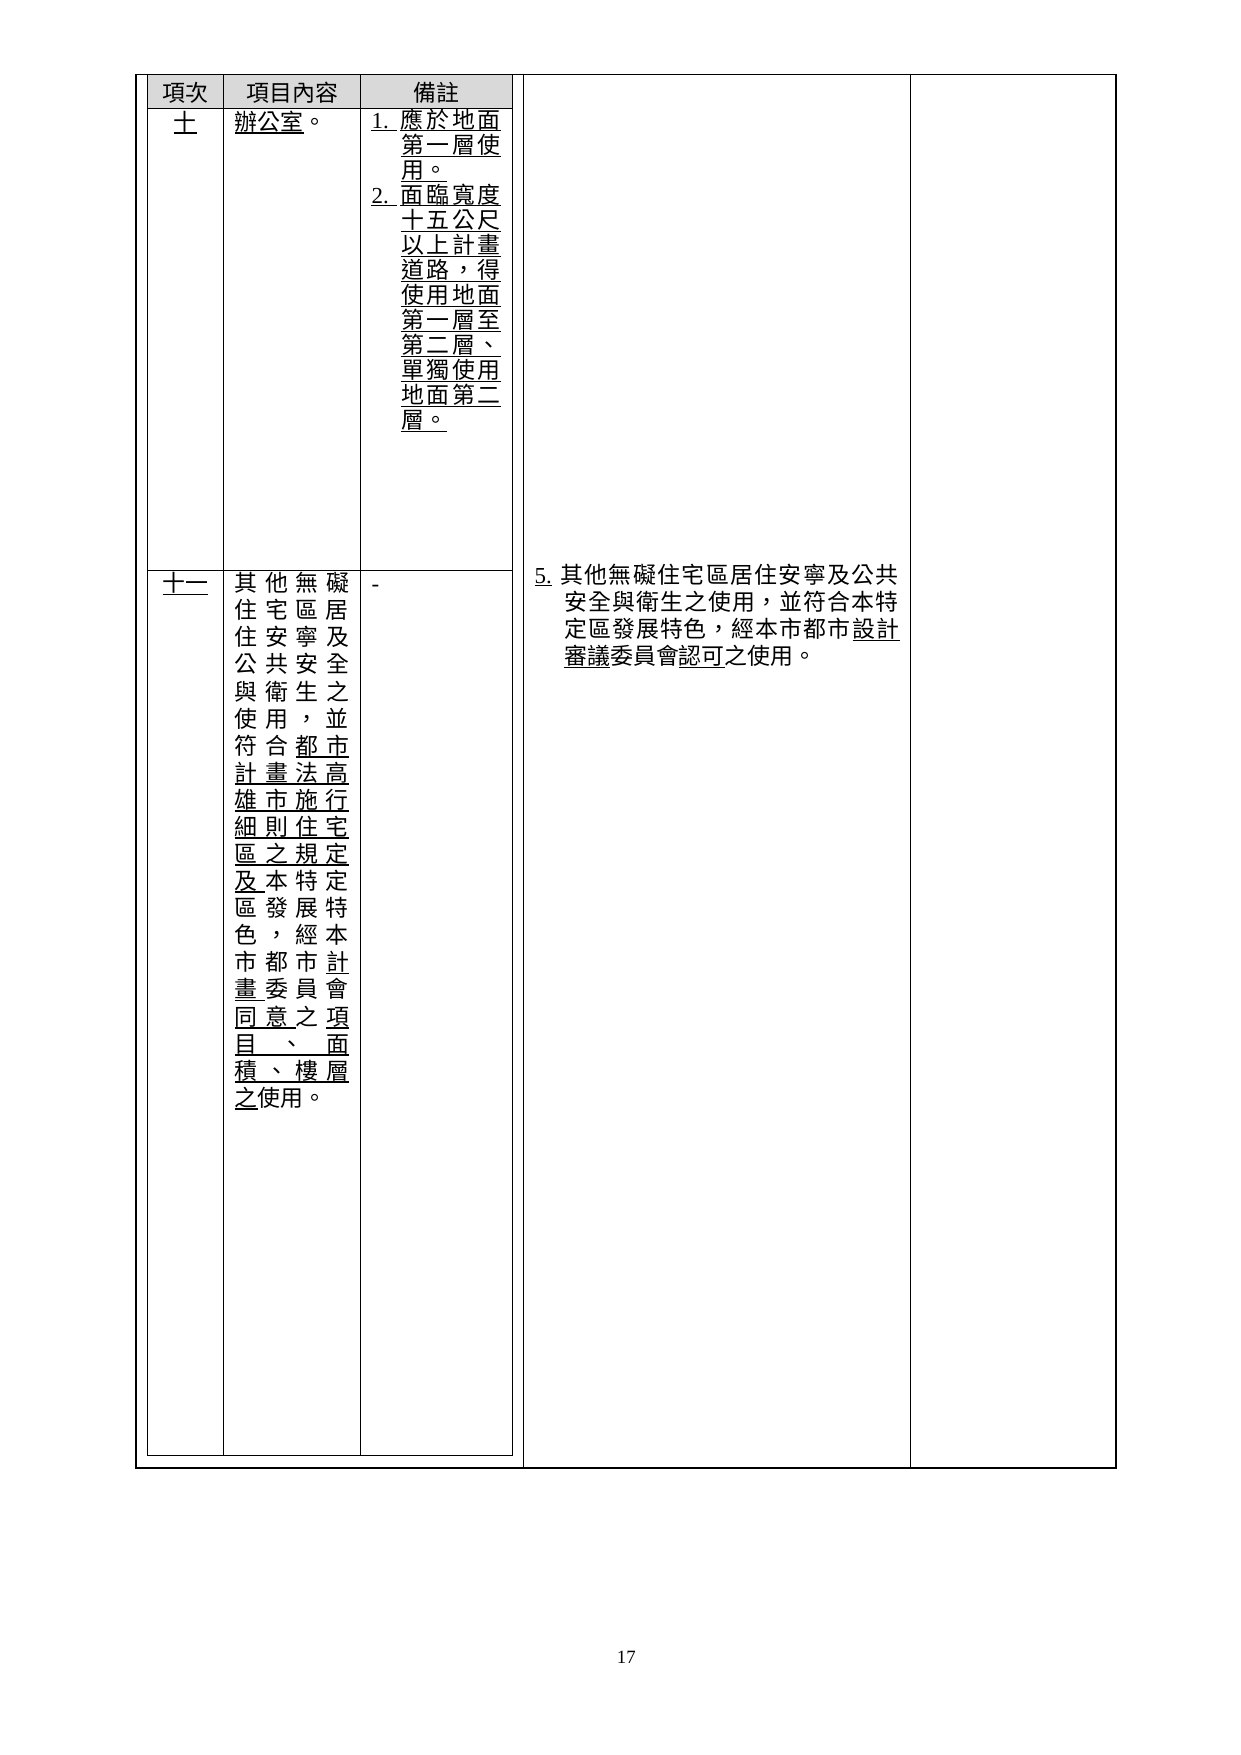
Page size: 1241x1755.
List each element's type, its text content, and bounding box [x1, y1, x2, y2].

table_header 項目內容 [224, 75, 360, 108]
table_cell 5. 其他無礙住宅區居住安寧及公共安全與衛生之使用，並符合本特定區發展特色，經本市都市設計審議委員會認可之使用。 [524, 75, 910, 1467]
table_cell 其他無礙住宅區居住安寧及公共安全與衛生之使用，並符合都市計畫法高雄市施行細則住宅區之規定及本特定區發展特色，經本市都市計畫委員會同意之項目、面積、樓層之使用。 [224, 571, 360, 1455]
table_cell 辦公室。 [224, 109, 360, 569]
table_cell 1. 應於地面第一層使用。 2. 面臨寬度十五公尺以上計畫道路，得使用地面第一層至第二層、單獨使用地面第二層。 [361, 109, 512, 569]
table_cell 十一 [148, 571, 223, 1455]
table_cell [911, 75, 1115, 1467]
table_cell - [361, 571, 512, 1455]
table_header 項次 [148, 75, 223, 108]
table_header 備註 [361, 75, 512, 108]
table_cell 十 [148, 109, 223, 569]
table_cell [137, 75, 523, 1467]
